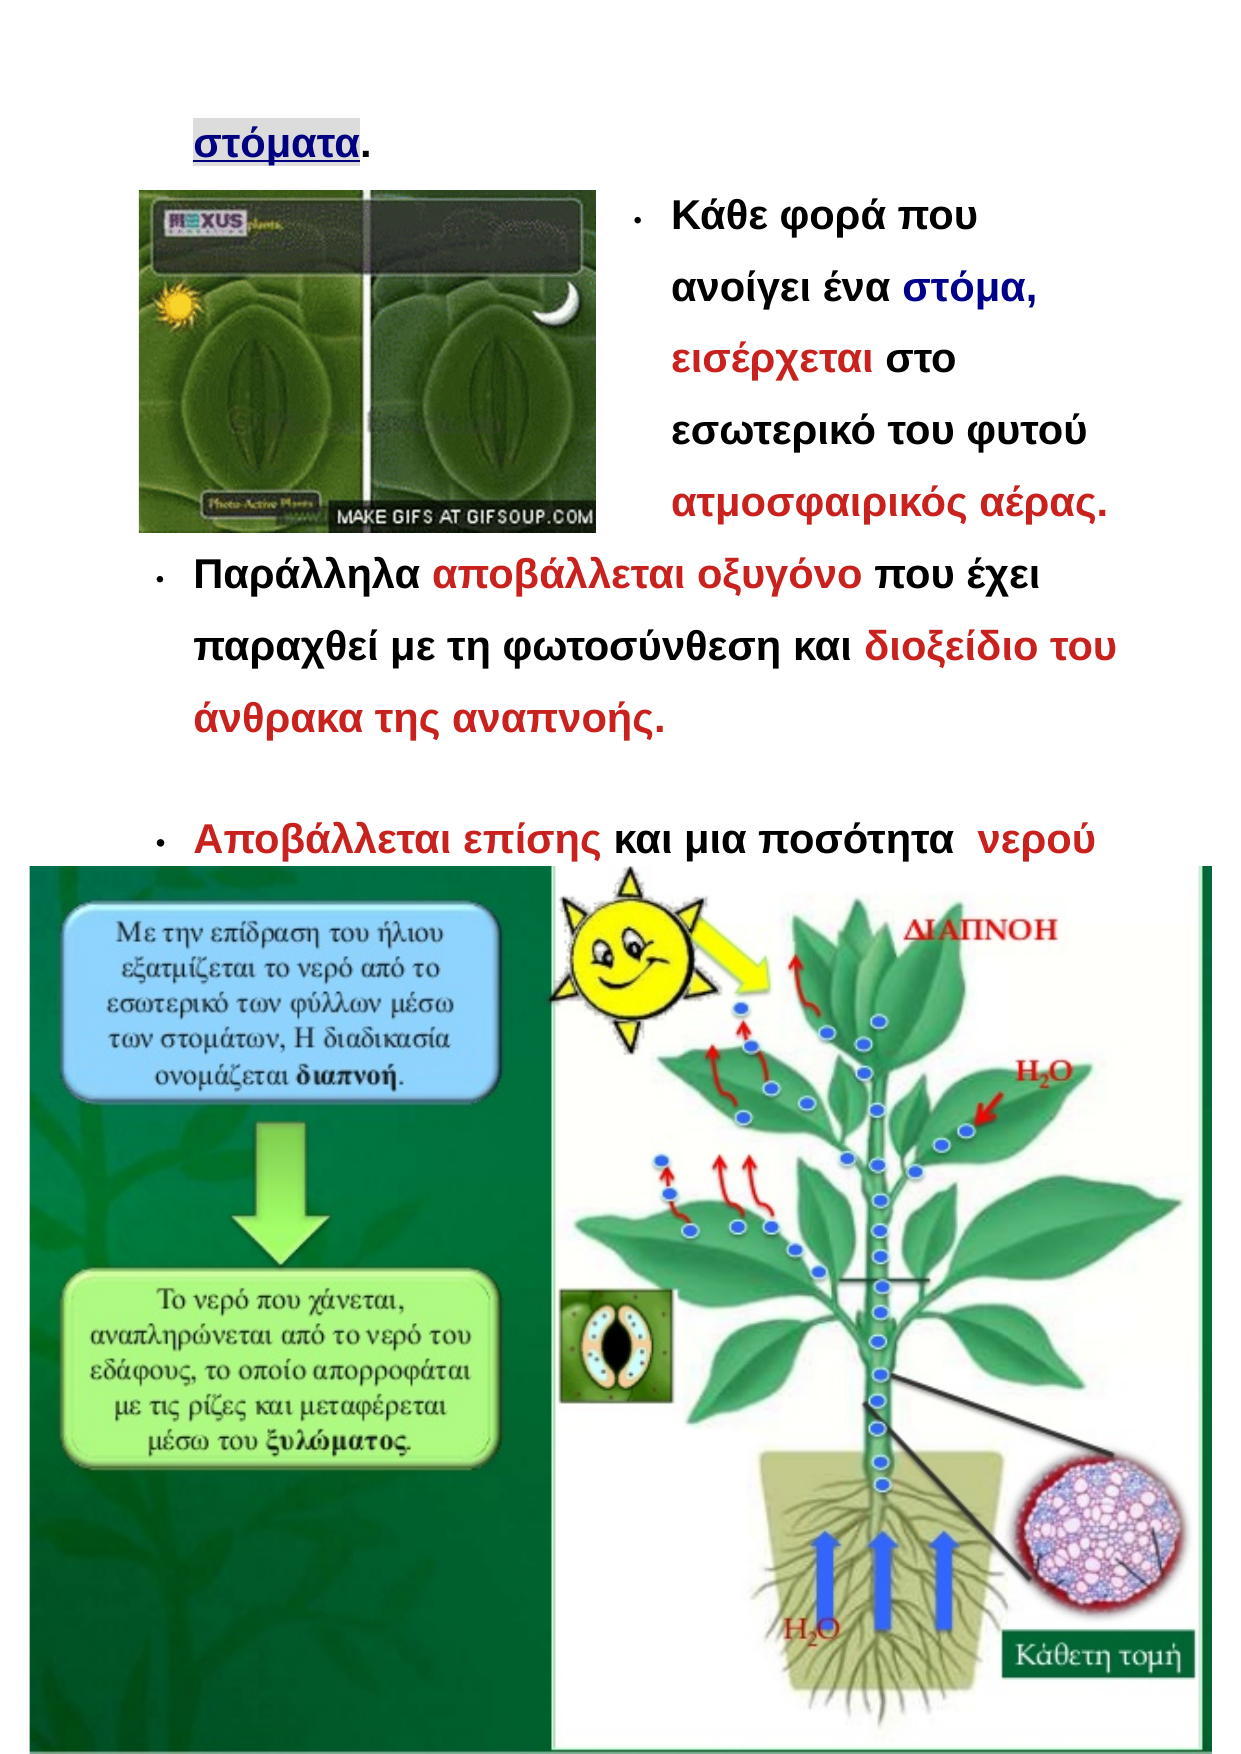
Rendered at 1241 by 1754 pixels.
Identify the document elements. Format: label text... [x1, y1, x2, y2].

picture [138, 190, 596, 533]
table_header Στην επιδερμίδα του φύλλου υπάρχουν τα στόματα. Κάθε φορά που ανοίγει ένα στόμα, εισέρχεται στο εσωτερικό του φυτού ατμοσφαιρικός αέρας. Παράλληλα αποβάλλεται οξυγόνο που έχει παραχθεί με τη φωτοσύνθεση και διοξείδιο του άνθρακα της αναπνοής. [118, 118, 1122, 755]
picture [29, 866, 1212, 1754]
list Αποβάλλεται επίσης και μια ποσότητα νερού [156, 814, 1122, 862]
